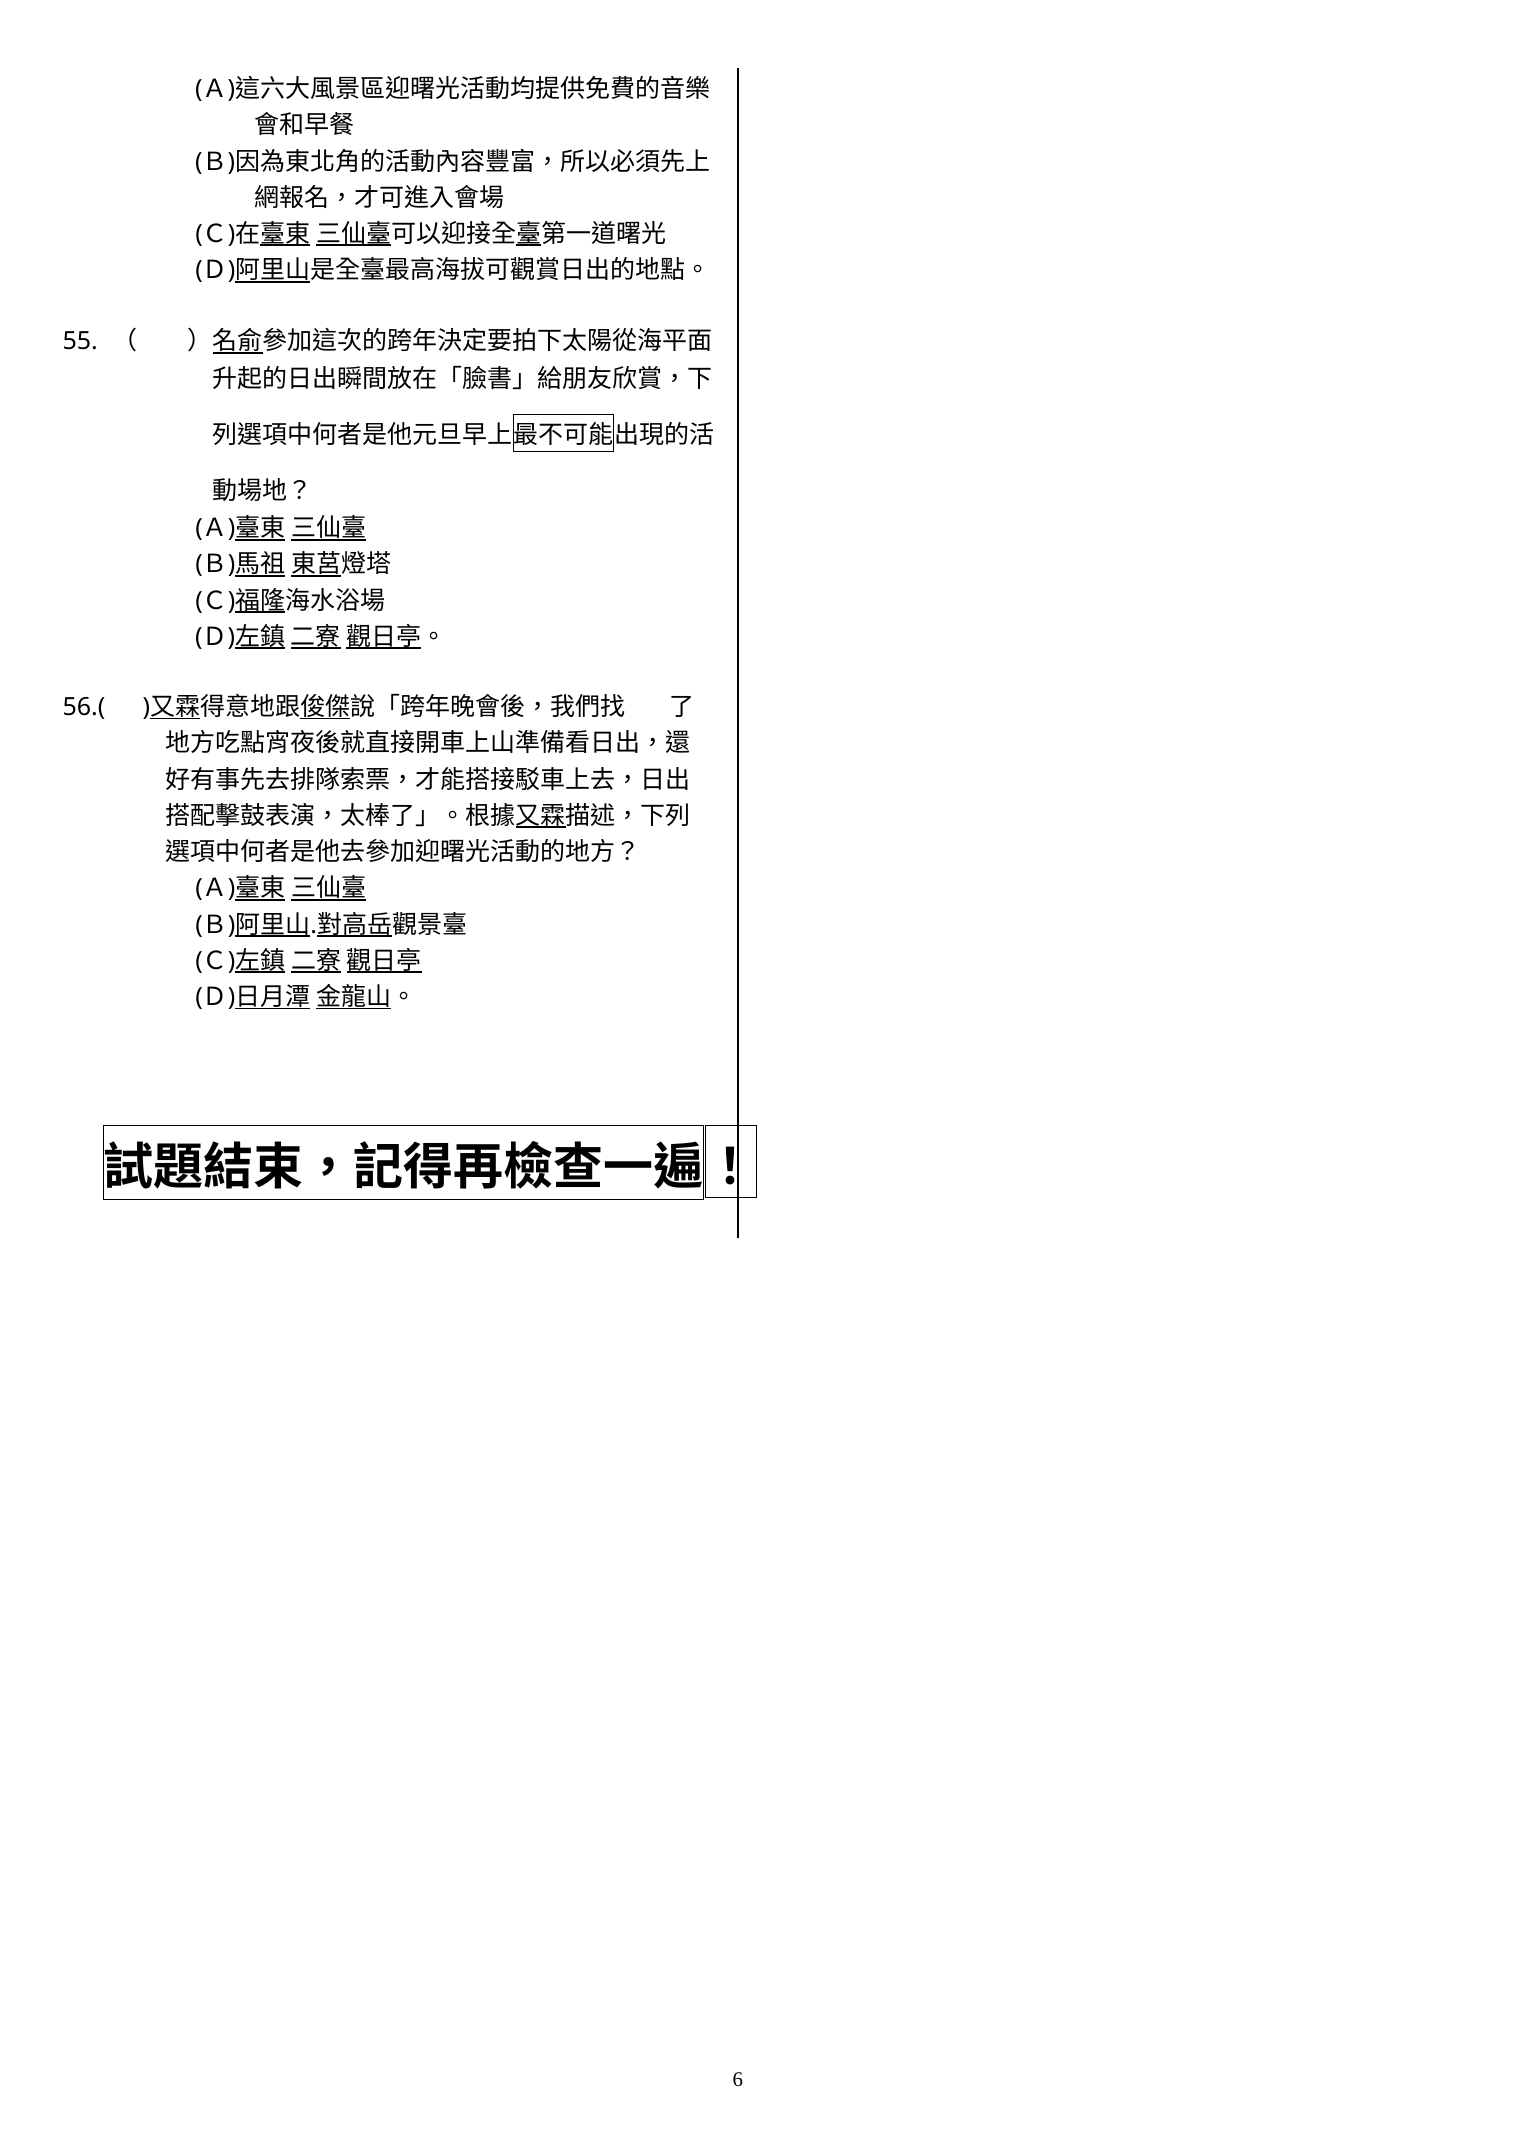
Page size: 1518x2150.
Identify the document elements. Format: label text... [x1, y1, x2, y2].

text 55.（ ）名俞參加這次的跨年決定要拍下太陽從海平面升起的日出瞬間放在「臉書」給朋友欣賞，下列選項中何者是他元旦早上最不可能出現的活動場地？ [62, 320, 715, 508]
text 56.( )又霖得意地跟俊傑說「跨年晚會後，我們找 了地方吃點宵夜後就直接開車上山準備看日出，還好有事先去排隊索票，才能搭接駁車上去，日出搭配擊鼓表演，太棒了」。根據又霖描述，下列選項中何者是他去參加迎曙光活動的地方？ [62, 687, 715, 868]
text (Ｃ)福隆海水浴場 [195, 580, 715, 616]
text (Ｂ)阿里山.對高岳觀景臺 [195, 904, 715, 940]
text (Ｂ)馬祖 東莒燈塔 [195, 544, 715, 580]
text (Ａ)臺東 三仙臺 [195, 508, 715, 544]
text (Ｃ)在臺東 三仙臺可以迎接全臺第一道曙光 [195, 213, 715, 250]
text (Ｄ)日月潭 金龍山。 [195, 977, 715, 1013]
text (Ｄ)阿里山是全臺最高海拔可觀賞日出的地點。 [195, 250, 715, 286]
text (Ａ)這六大風景區迎曙光活動均提供免費的音樂會和早餐 [195, 68, 715, 141]
text (Ｂ)因為東北角的活動內容豐富，所以必須先上網報名，才可進入會場 [195, 141, 715, 213]
text 試題結束，記得再檢查一遍！ [104, 1126, 703, 1199]
text (Ａ)臺東 三仙臺 [195, 868, 715, 904]
text 試題結束，記得再檢查一遍！ [92, 1125, 103, 1200]
text 試題結束，記得再檢查一遍！ [706, 1126, 715, 1197]
text (Ｃ)左鎮 二寮 觀日亭 [195, 940, 715, 977]
text (Ｄ)左鎮 二寮 觀日亭。 [195, 616, 715, 653]
